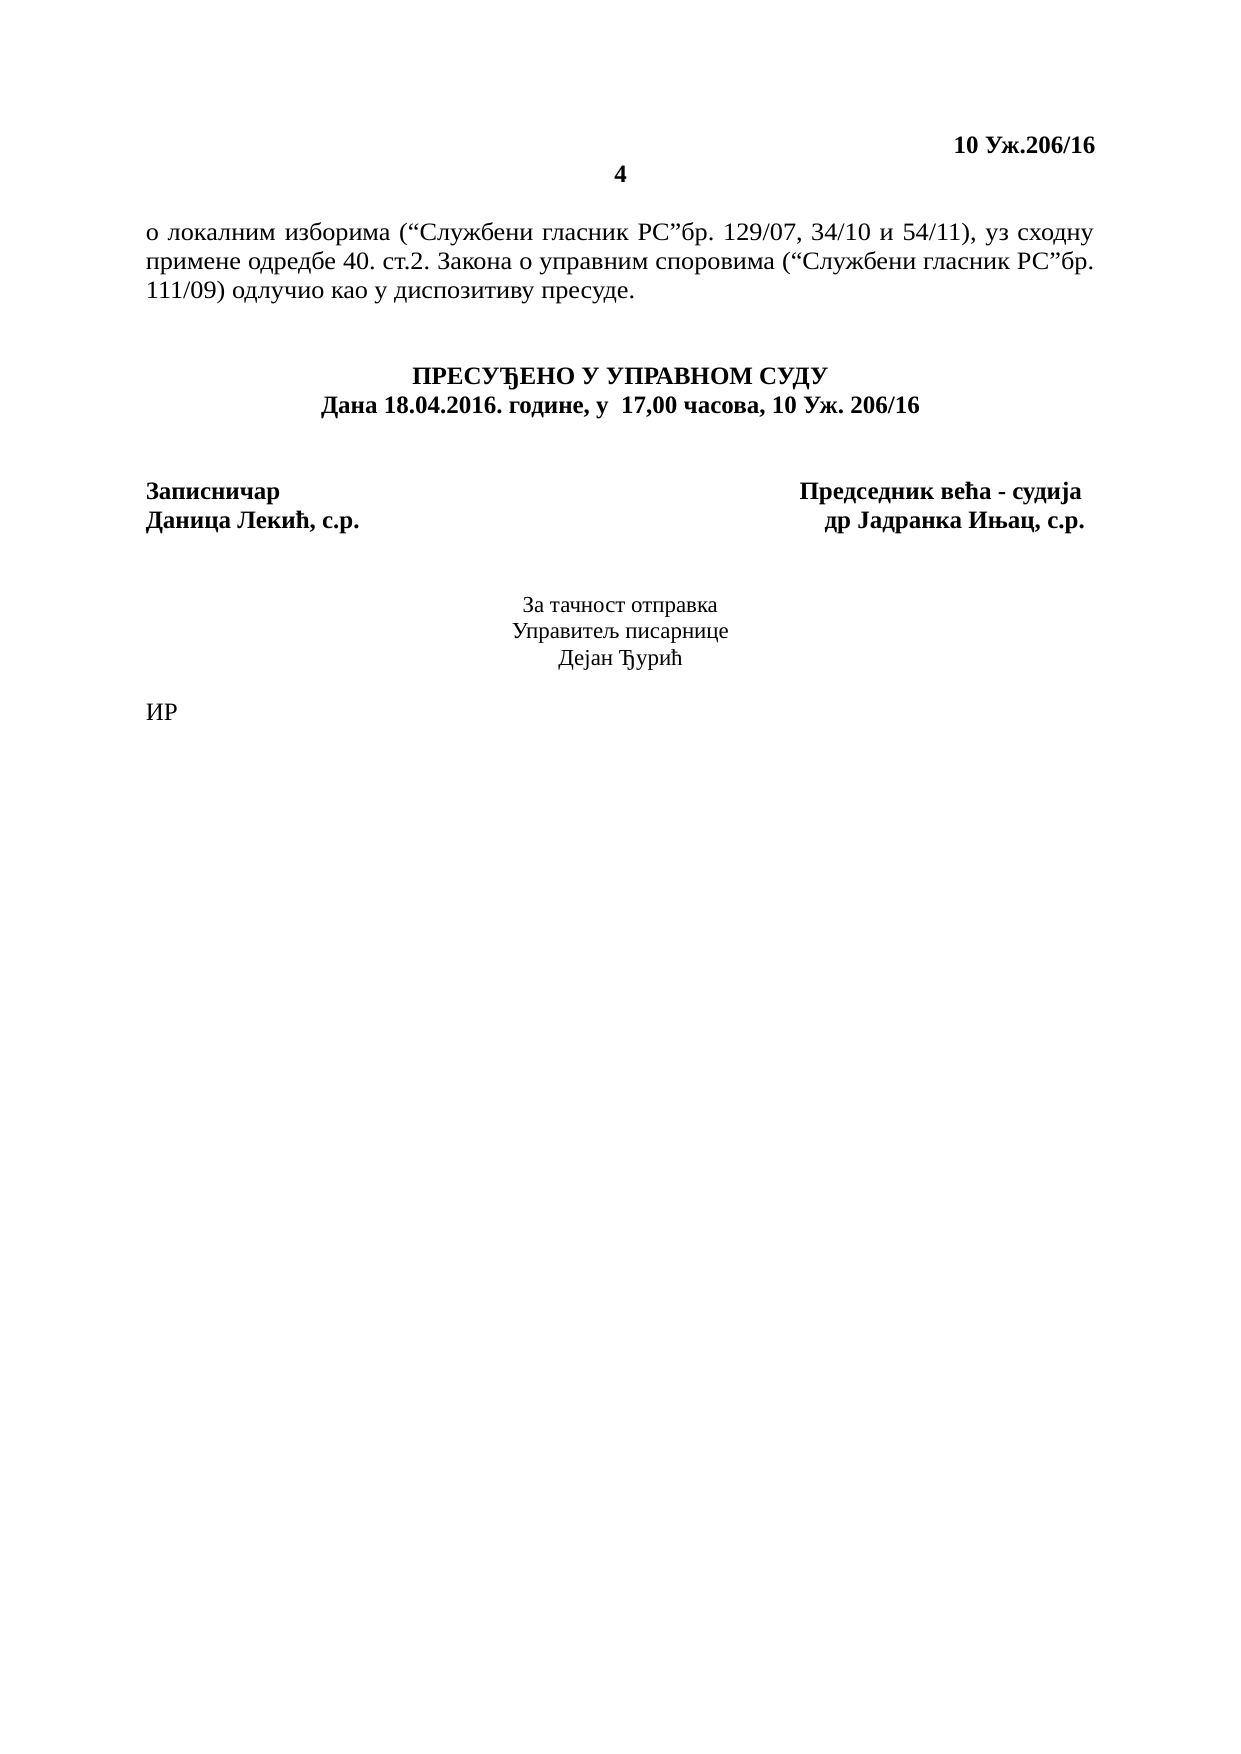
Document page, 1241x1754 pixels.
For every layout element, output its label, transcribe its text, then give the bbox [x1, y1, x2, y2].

text Дејан Ђурић [146, 644, 1095, 670]
text За тачност отправка [146, 591, 1095, 618]
text Даница Лекић, с.р. др Јадранка Ињац, с.р. [146, 505, 1095, 534]
text ПРЕСУЂЕНО У УПРАВНОМ СУДУ [146, 361, 1095, 390]
text Управитељ писарнице [146, 618, 1095, 644]
text ИР [146, 697, 1095, 725]
text о локалним изборима (“Службени гласник РС”бр. 129/07, 34/10 и 54/11), уз сходну примене одредбе 40. ст.2. Закона о управним споровима (“Службени гласник РС”бр. 111/09) одлучио као у диспозитиву пресуде. [146, 217, 1095, 304]
text Записничар Председник већа - судија [146, 476, 1095, 505]
text Дана 18.04.2016. године, у 17,00 часова, 10 Уж. 206/16 [146, 390, 1095, 419]
